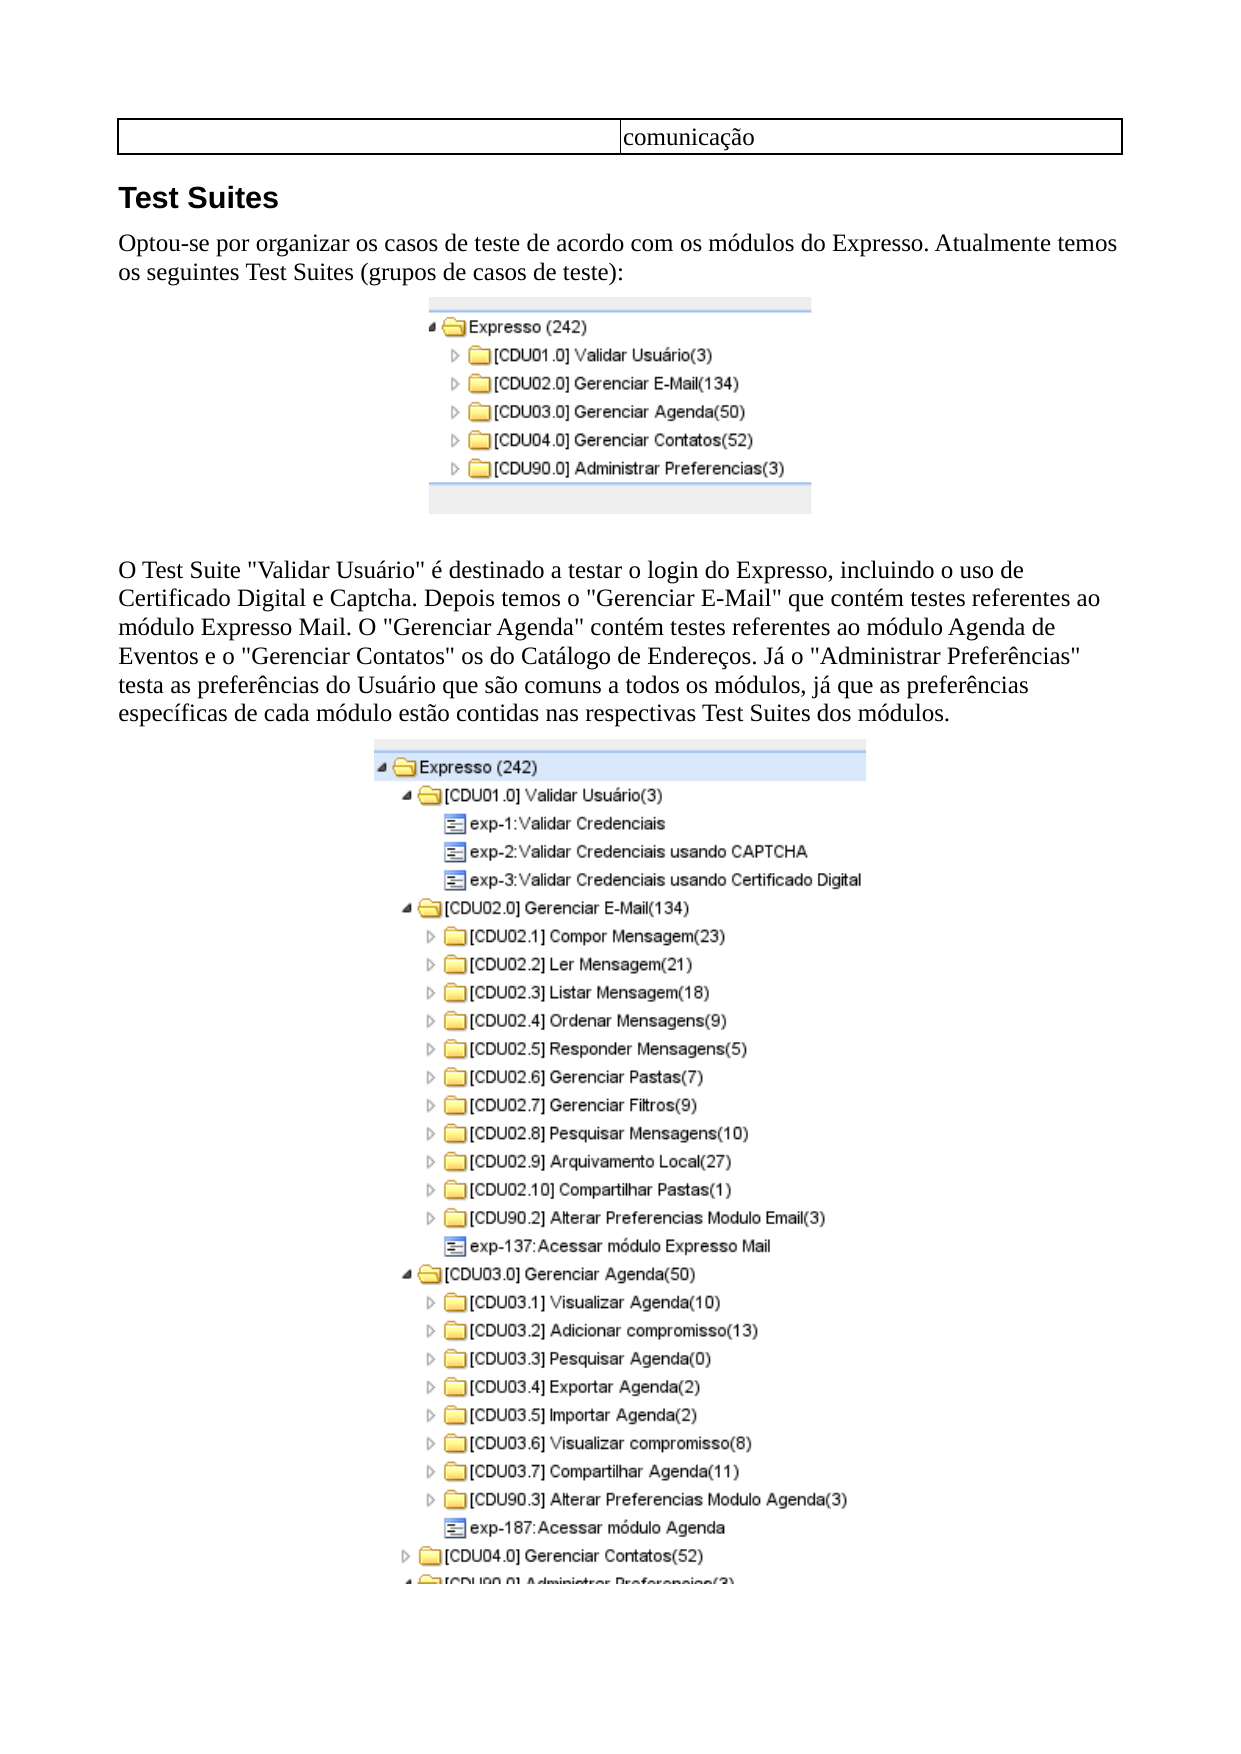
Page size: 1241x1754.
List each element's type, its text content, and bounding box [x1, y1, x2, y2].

text Optou-se por organizar os casos de teste de acordo com os módulos do Expresso. Atualmente temos os seguintes Test Suites (grupos de casos de teste): [118, 228, 1122, 285]
picture [428, 297, 812, 514]
table_cell [119, 120, 620, 153]
text O Test Suite "Validar Usuário" é destinado a testar o login do Expresso, incluindo o uso de Certificado Digital e Captcha. Depois temos o "Gerenciar E-Mail" que contém testes referentes ao módulo Expresso Mail. O "Gerenciar Agenda" contém testes referentes ao módulo Agenda de Eventos e o "Gerenciar Contatos" os do Catálogo de Endereços. Já o "Administrar Preferências" testa as preferências do Usuário que são comuns a todos os módulos, já que as preferências específicas de cada módulo estão contidas nas respectivas Test Suites dos módulos. [118, 555, 1122, 727]
table_cell comunicação [621, 120, 1121, 153]
picture [374, 739, 867, 1584]
subtitle Test Suites [118, 180, 1122, 215]
